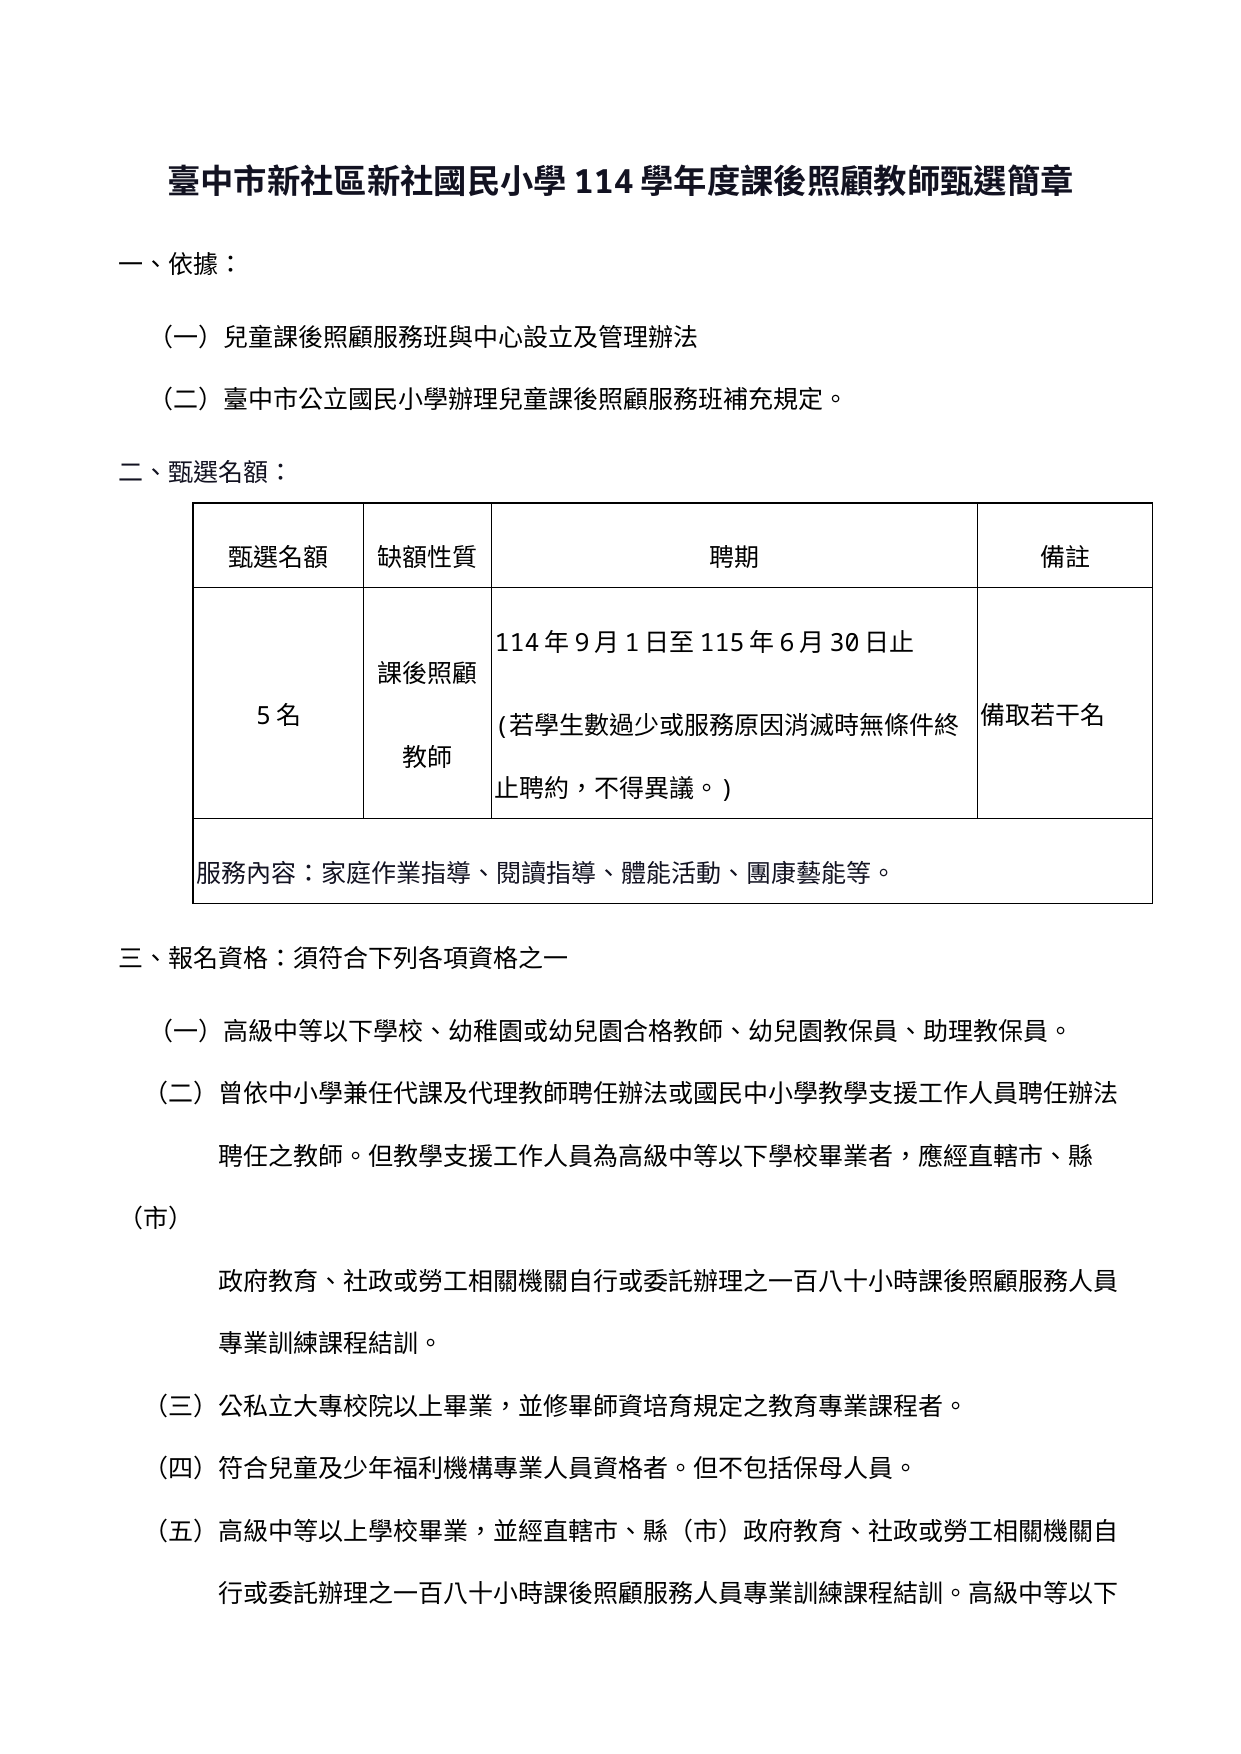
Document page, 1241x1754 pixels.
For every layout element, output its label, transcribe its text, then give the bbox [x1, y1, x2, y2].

text 一、依據： [118, 221, 1122, 283]
text 行或委託辦理之一百八十小時課後照顧服務人員專業訓練課程結訓。高級中等以下 [118, 1550, 1122, 1612]
text （二）臺中市公立國民小學辦理兒童課後照顧服務班補充規定。 [118, 356, 1122, 419]
table_header 缺額性質 [364, 504, 491, 587]
text 專業訓練課程結訓。 [118, 1300, 1122, 1362]
table_header 甄選名額 [194, 504, 363, 587]
table_cell 5名 [194, 588, 363, 818]
text （一）高級中等以下學校、幼稚園或幼兒園合格教師、幼兒園教保員、助理教保員。 [118, 987, 1122, 1050]
table_cell 課後照顧 教師 [364, 588, 491, 818]
text （五）高級中等以上學校畢業，並經直轄市、縣（市）政府教育、社政或勞工相關機關自 [118, 1487, 1122, 1550]
text 臺中市新社區新社國民小學114學年度課後照顧教師甄選簡章 [118, 137, 1122, 200]
table_cell 114年9月1日至115年6月30日止 (若學生數過少或服務原因消滅時無條件終止聘約，不得異議。) [492, 588, 977, 818]
text 二、甄選名額： [118, 429, 1122, 492]
table_header 備註 [978, 504, 1152, 587]
table_header 聘期 [492, 504, 977, 587]
text （三）公私立大專校院以上畢業，並修畢師資培育規定之教育專業課程者。 [118, 1362, 1122, 1425]
text （二）曾依中小學兼任代課及代理教師聘任辦法或國民中小學教學支援工作人員聘任辦法 [118, 1050, 1122, 1112]
table_cell 服務內容：家庭作業指導、閱讀指導、體能活動、團康藝能等。 [194, 819, 1152, 902]
text （一）兒童課後照顧服務班與中心設立及管理辦法 [118, 294, 1122, 356]
text 聘任之教師。但教學支援工作人員為高級中等以下學校畢業者，應經直轄市、縣（市） [118, 1112, 1122, 1237]
text 三、報名資格：須符合下列各項資格之一 [118, 914, 1122, 977]
text 政府教育、社政或勞工相關機關自行或委託辦理之一百八十小時課後照顧服務人員 [118, 1237, 1122, 1300]
table_cell 備取若干名 [978, 588, 1152, 818]
text （四）符合兒童及少年福利機構專業人員資格者。但不包括保母人員。 [118, 1425, 1122, 1487]
